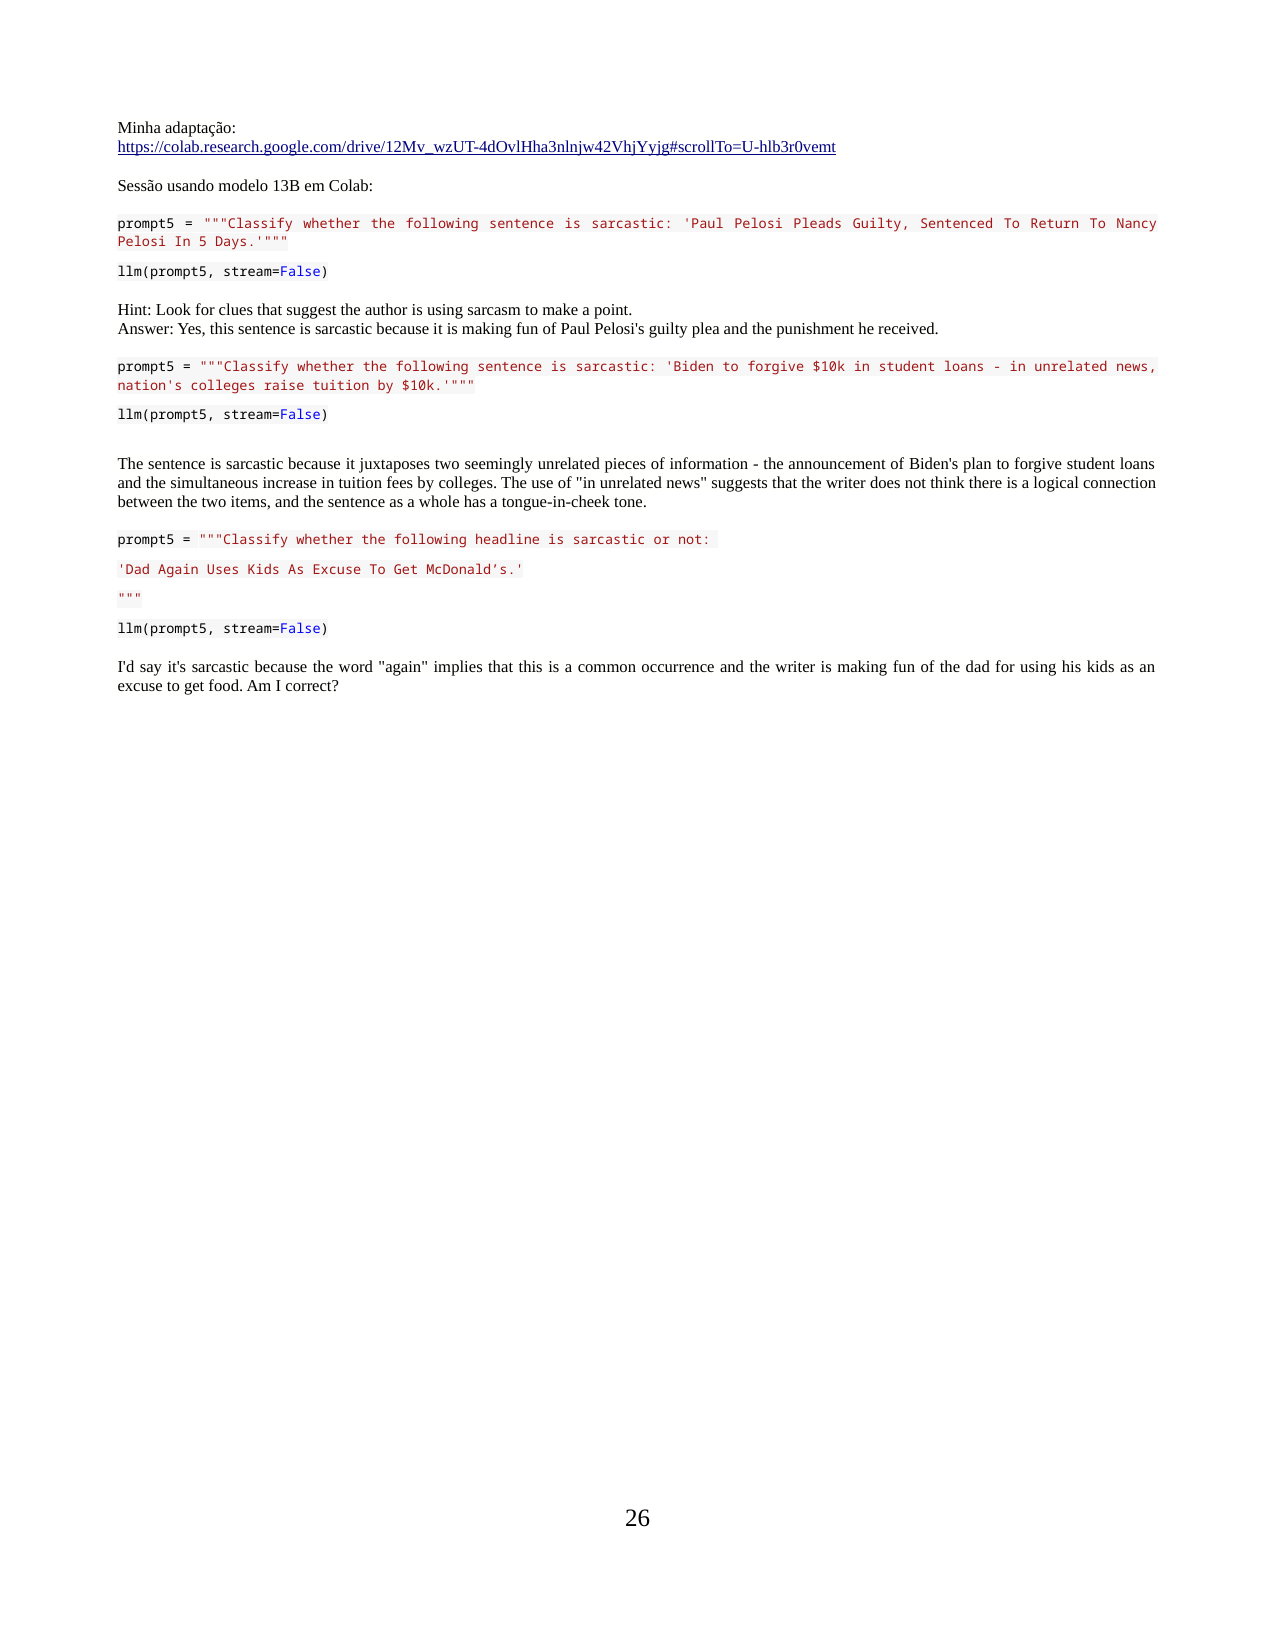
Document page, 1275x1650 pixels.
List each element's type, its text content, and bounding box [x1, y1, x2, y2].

text llm(prompt5, stream=False) [117, 251, 1158, 281]
text 'Dad Again Uses Kids As Excuse To Get McDonald’s.' [117, 548, 1158, 578]
text llm(prompt5, stream=False) [117, 608, 1158, 638]
text https://colab.research.google.com/drive/12Mv_wzUT-4dOvlHha3nlnjw42VhjYyjg#scrollTo=U-hlb3r0vemt [117, 137, 1158, 156]
text llm(prompt5, stream=False) [117, 394, 1158, 424]
text """ [117, 578, 1158, 608]
text prompt5 = """Classify whether the following headline is sarcastic or not: [117, 530, 1158, 548]
text Answer: Yes, this sentence is sarcastic because it is making fun of Paul Pelosi's guilty plea and the punishment he received. [117, 319, 1158, 338]
text Sessão usando modelo 13B em Colab: [117, 176, 1158, 195]
text Hint: Look for clues that suggest the author is using sarcasm to make a point. [117, 300, 1158, 319]
text prompt5 = """Classify whether the following sentence is sarcastic: 'Biden to forgive $10k in student loans - in unrelated news, nation's colleges raise tuition by $10k.'""" [117, 357, 1158, 394]
text prompt5 = """Classify whether the following sentence is sarcastic: 'Paul Pelosi Pleads Guilty, Sentenced To Return To Nancy Pelosi In 5 Days.'""" [117, 214, 1158, 251]
text Minha adaptação: [117, 118, 1158, 137]
text The sentence is sarcastic because it juxtaposes two seemingly unrelated pieces of information - the announcement of Biden's plan to forgive student loans and the simultaneous increase in tuition fees by colleges. The use of "in unrelated news" suggests that the writer does not think there is a logical connection between the two items, and the sentence as a whole has a tongue-in-cheek tone. [117, 453, 1158, 511]
text I'd say it's sarcastic because the word "again" implies that this is a common occurrence and the writer is making fun of the dad for using his kids as an excuse to get food. Am I correct? [117, 657, 1158, 695]
